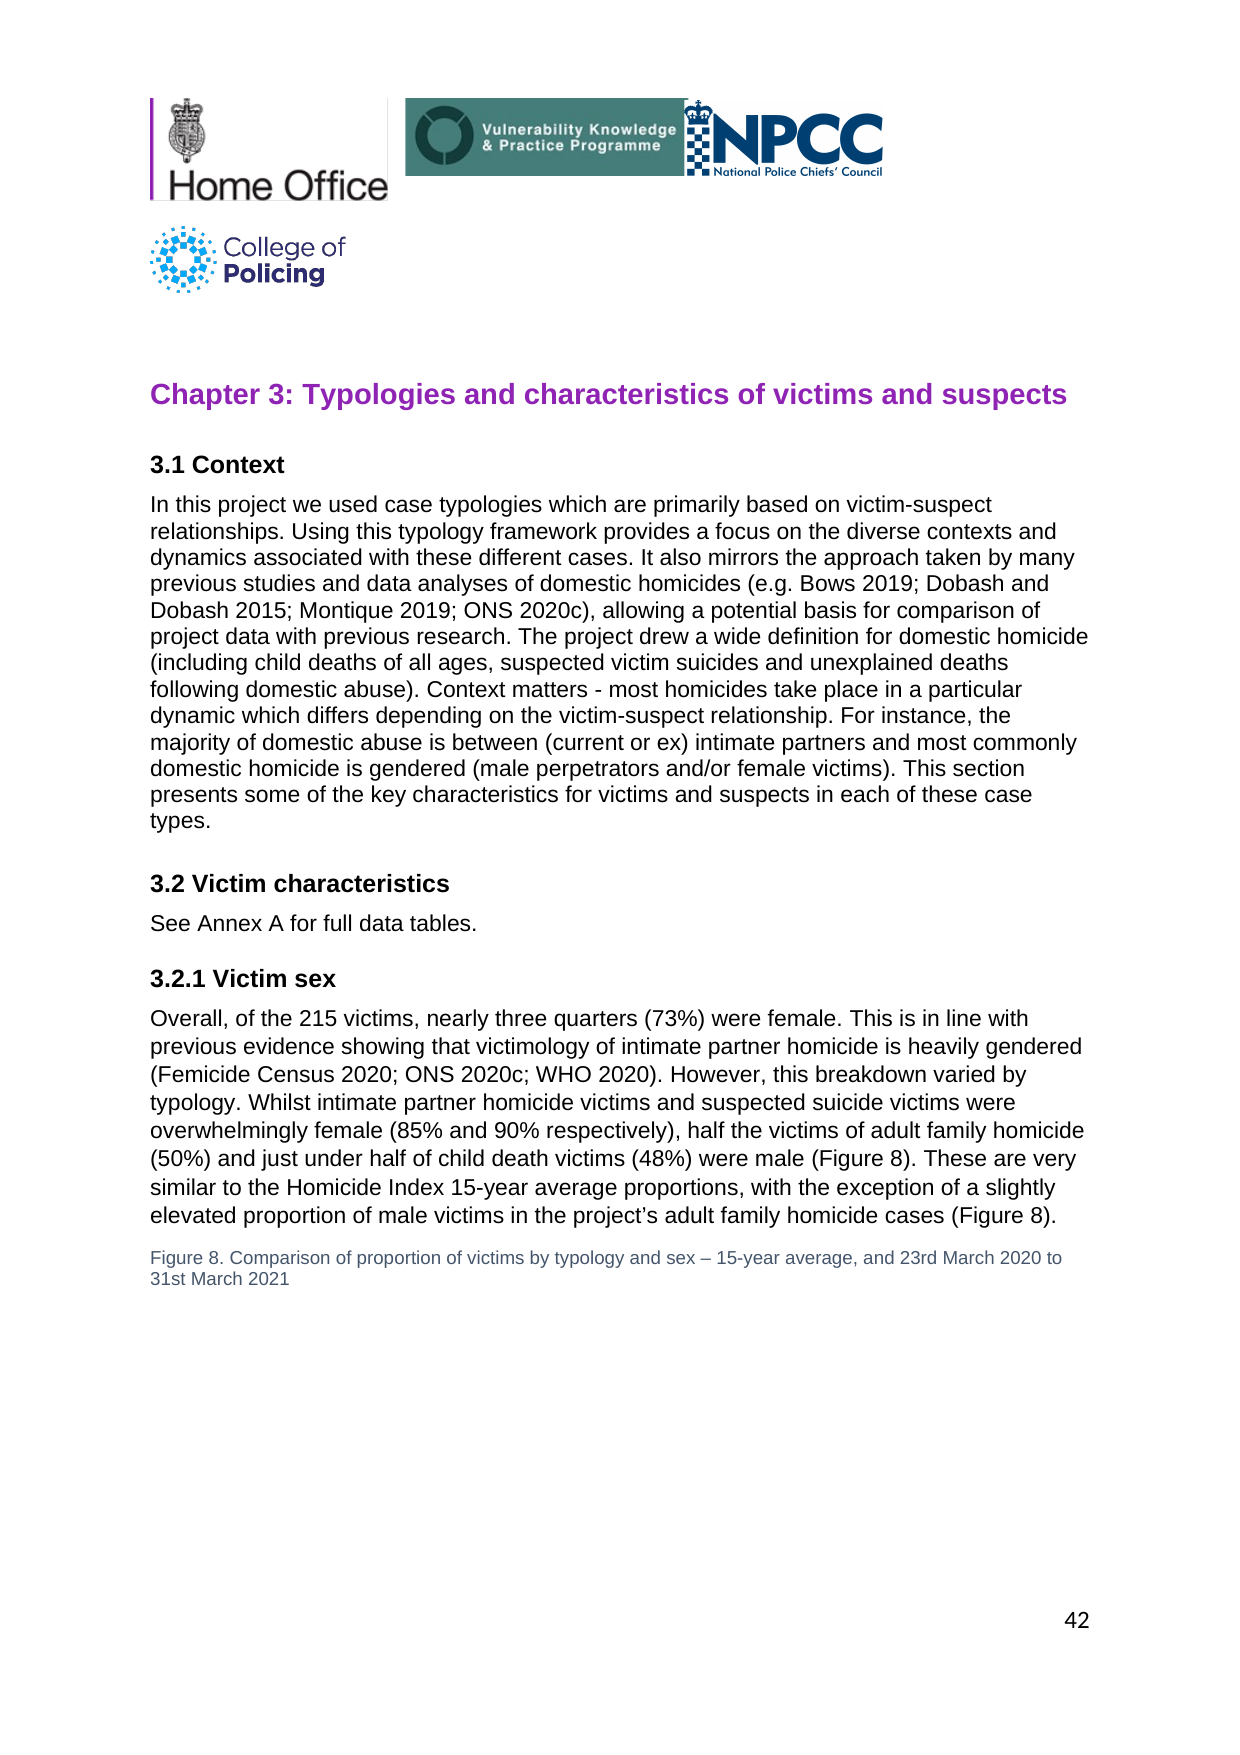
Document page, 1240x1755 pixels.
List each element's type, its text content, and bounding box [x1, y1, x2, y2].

text Figure 8. Comparison of proportion of victims by typology and sex – 15-year average, and 23rd March 2020 to 31st March 2021 [150, 1246, 1089, 1289]
text See Annex A for full data tables. [150, 910, 1089, 936]
text Overall, of the 215 victims, nearly three quarters (73%) were female. This is in line with previous evidence showing that victimology of intimate partner homicide is heavily gendered (Femicide Census 2020; ONS 2020c; WHO 2020). However, this breakdown varied by typology. Whilst intimate partner homicide victims and suspected suicide victims were overwhelmingly female (85% and 90% respectively), half the victims of adult family homicide (50%) and just under half of child death victims (48%) were male (Figure 8). These are very similar to the Homicide Index 15-year average proportions, with the exception of a slightly elevated proportion of male victims in the project’s adult family homicide cases (Figure 8). [150, 1005, 1089, 1228]
text In this project we used case typologies which are primarily based on victim-suspect relationships. Using this typology framework provides a focus on the diverse contexts and dynamics associated with these different cases. It also mirrors the approach taken by many previous studies and data analyses of domestic homicides (e.g. Bows 2019; Dobash and Dobash 2015; Montique 2019; ONS 2020c), allowing a potential basis for comparison of project data with previous research. The project drew a wide definition for domestic homicide (including child deaths of all ages, suspected victim suicides and unexplained deaths following domestic abuse). Context matters - most homicides take place in a particular dynamic which differs depending on the victim-suspect relationship. For instance, the majority of domestic abuse is between (current or ex) intimate partners and most commonly domestic homicide is gendered (male perpetrators and/or female victims). This section presents some of the key characteristics for victims and suspects in each of these case types. [150, 491, 1089, 834]
subtitle Chapter 3: Typologies and characteristics of victims and suspects [150, 377, 1089, 410]
subtitle 3.1 Context [150, 450, 1089, 479]
subtitle 3.2.1 Victim sex [150, 963, 1089, 992]
subtitle 3.2 Victim characteristics [150, 869, 1089, 898]
